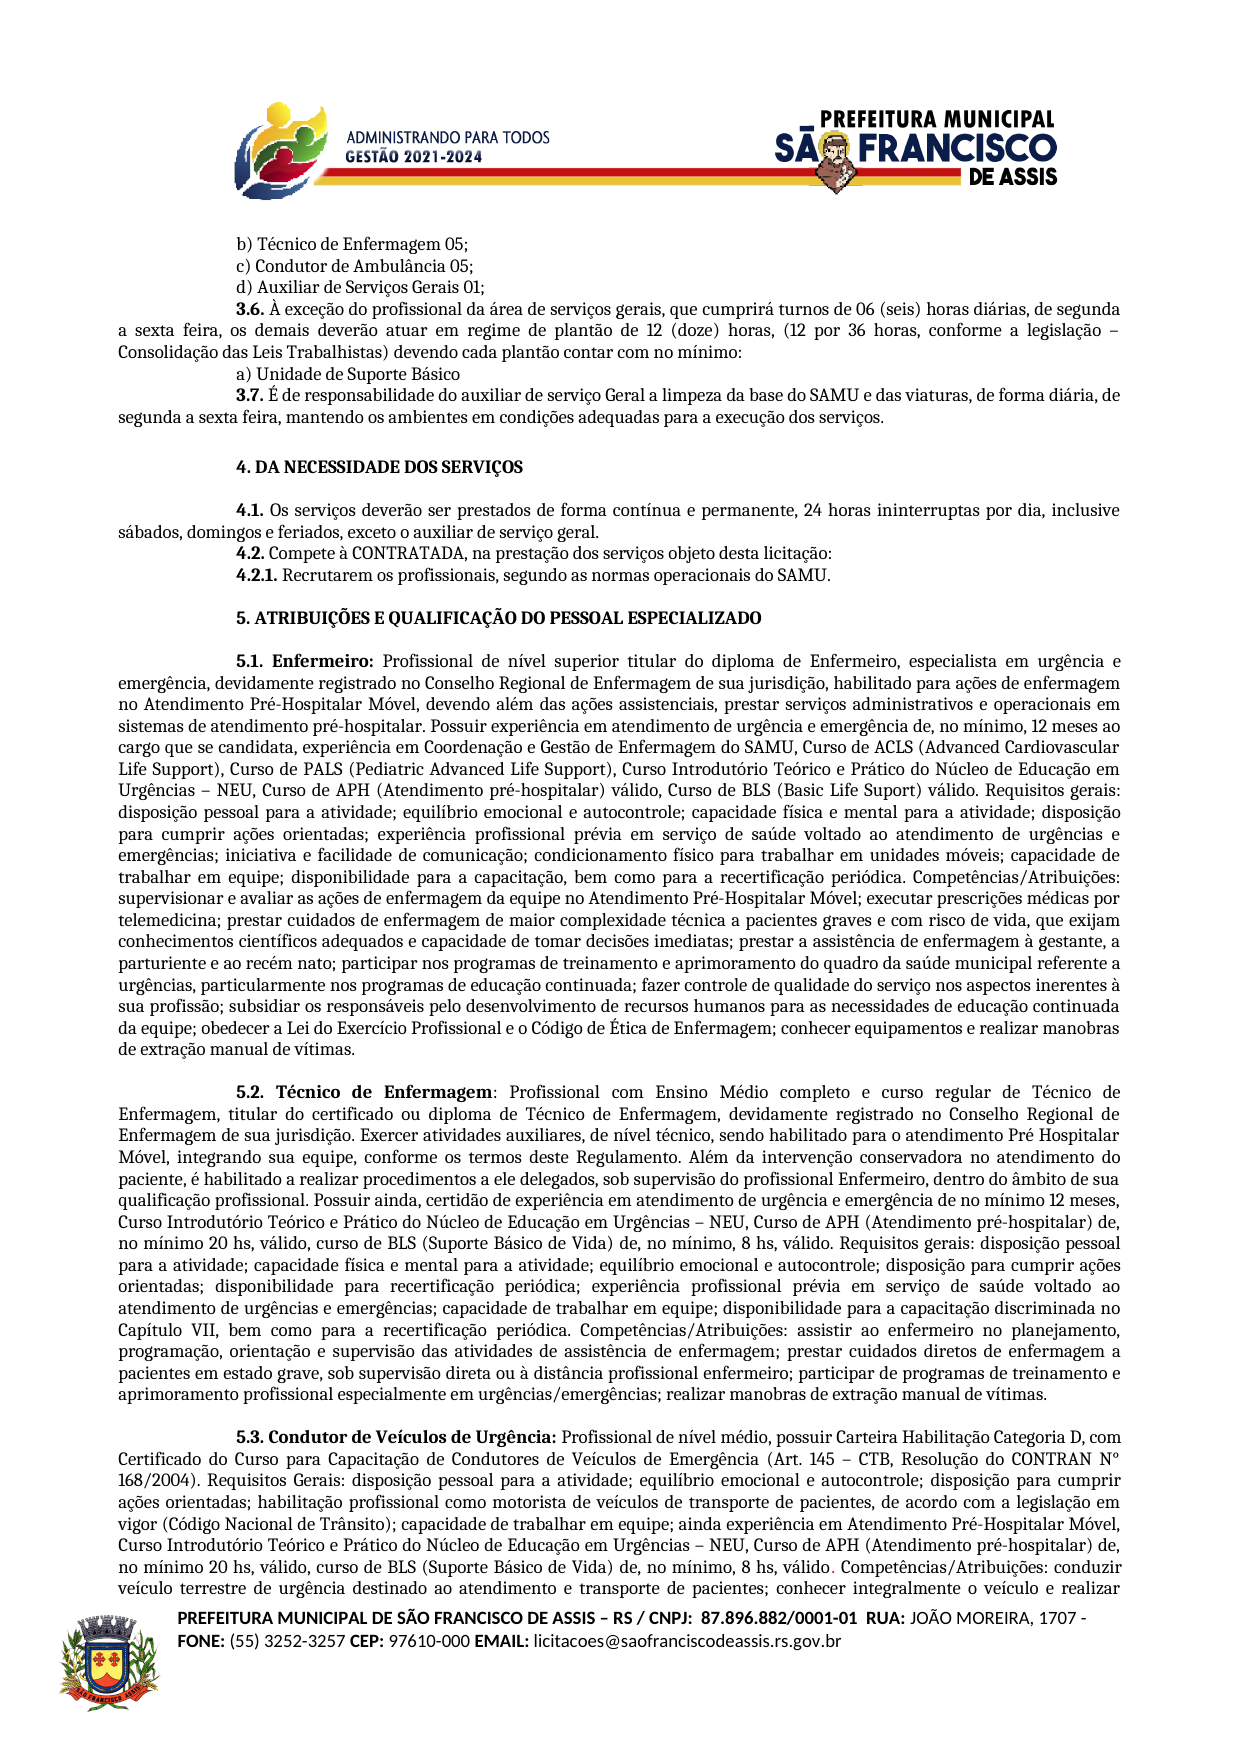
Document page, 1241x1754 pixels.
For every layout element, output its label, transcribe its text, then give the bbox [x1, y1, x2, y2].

text d) Auxiliar de Serviços Gerais 01; [118, 277, 1122, 298]
text 3.7. É de responsabilidade do auxiliar de serviço Geral a limpeza da base do SAMU e das viaturas, de forma diária, de segunda a sexta feira, mantendo os ambientes em condições adequadas para a execução dos serviços. [118, 385, 1122, 428]
text 4.2. Compete à CONTRATADA, na prestação dos serviços objeto desta licitação: [118, 543, 1122, 564]
text 4.1. Os serviços deverão ser prestados de forma contínua e permanente, 24 horas ininterruptas por dia, inclusive sábados, domingos e feriados, exceto o auxiliar de serviço geral. [118, 500, 1122, 543]
text 5. ATRIBUIÇÕES E QUALIFICAÇÃO DO PESSOAL ESPECIALIZADO [118, 607, 1122, 629]
text b) Técnico de Enfermagem 05; [118, 234, 1122, 255]
text 3.6. À exceção do profissional da área de serviços gerais, que cumprirá turnos de 06 (seis) horas diárias, de segunda a sexta feira, os demais deverão atuar em regime de plantão de 12 (doze) horas, (12 por 36 horas, conforme a legislação – Consolidação das Leis Trabalhistas) devendo cada plantão contar com no mínimo: [118, 298, 1122, 363]
text c) Condutor de Ambulância 05; [118, 255, 1122, 277]
text 4.2.1. Recrutarem os profissionais, segundo as normas operacionais do SAMU. [118, 564, 1122, 586]
text a) Unidade de Suporte Básico [118, 363, 1122, 385]
text 5.3. Condutor de Veículos de Urgência: Profissional de nível médio, possuir Carteira Habilitação Categoria D, com Certificado do Curso para Capacitação de Condutores de Veículos de Emergência (Art. 145 – CTB, Resolução do CONTRAN N° 168/2004). Requisitos Gerais: disposição pessoal para a atividade; equilíbrio emocional e autocontrole; disposição para cumprir ações orientadas; habilitação profissional como motorista de veículos de transporte de pacientes, de acordo com a legislação em vigor (Código Nacional de Trânsito); capacidade de trabalhar em equipe; ainda experiência em Atendimento Pré-Hospitalar Móvel, Curso Introdutório Teórico e Prático do Núcleo de Educação em Urgências – NEU, Curso de APH (Atendimento pré-hospitalar) de, no mínimo 20 hs, válido, curso de BLS (Suporte Básico de Vida) de, no mínimo, 8 hs, válido. Competências/Atribuições: conduzir veículo terrestre de urgência destinado ao atendimento e transporte de pacientes; conhecer integralmente o veículo e realizar [118, 1427, 1122, 1599]
text 5.1. Enfermeiro: Profissional de nível superior titular do diploma de Enfermeiro, especialista em urgência e emergência, devidamente registrado no Conselho Regional de Enfermagem de sua jurisdição, habilitado para ações de enfermagem no Atendimento Pré-Hospitalar Móvel, devendo além das ações assistenciais, prestar serviços administrativos e operacionais em sistemas de atendimento pré-hospitalar. Possuir experiência em atendimento de urgência e emergência de, no mínimo, 12 meses ao cargo que se candidata, experiência em Coordenação e Gestão de Enfermagem do SAMU, Curso de ACLS (Advanced Cardiovascular Life Support), Curso de PALS (Pediatric Advanced Life Support), Curso Introdutório Teórico e Prático do Núcleo de Educação em Urgências – NEU, Curso de APH (Atendimento pré-hospitalar) válido, Curso de BLS (Basic Life Suport) válido. Requisitos gerais: disposição pessoal para a atividade; equilíbrio emocional e autocontrole; capacidade física e mental para a atividade; disposição para cumprir ações orientadas; experiência profissional prévia em serviço de saúde voltado ao atendimento de urgências e emergências; iniciativa e facilidade de comunicação; condicionamento físico para trabalhar em unidades móveis; capacidade de trabalhar em equipe; disponibilidade para a capacitação, bem como para a recertificação periódica. Competências/Atribuições: supervisionar e avaliar as ações de enfermagem da equipe no Atendimento Pré-Hospitalar Móvel; executar prescrições médicas por telemedicina; prestar cuidados de enfermagem de maior complexidade técnica a pacientes graves e com risco de vida, que exijam conhecimentos científicos adequados e capacidade de tomar decisões imediatas; prestar a assistência de enfermagem à gestante, a parturiente e ao recém nato; participar nos programas de treinamento e aprimoramento do quadro da saúde municipal referente a urgências, particularmente nos programas de educação continuada; fazer controle de qualidade do serviço nos aspectos inerentes à sua profissão; subsidiar os responsáveis pelo desenvolvimento de recursos humanos para as necessidades de educação continuada da equipe; obedecer a Lei do Exercício Profissional e o Código de Ética de Enfermagem; conhecer equipamentos e realizar manobras de extração manual de vítimas. [118, 651, 1122, 1060]
text 4. DA NECESSIDADE DOS SERVIÇOS [118, 457, 1122, 478]
text 5.2. Técnico de Enfermagem: Profissional com Ensino Médio completo e curso regular de Técnico de Enfermagem, titular do certificado ou diploma de Técnico de Enfermagem, devidamente registrado no Conselho Regional de Enfermagem de sua jurisdição. Exercer atividades auxiliares, de nível técnico, sendo habilitado para o atendimento Pré Hospitalar Móvel, integrando sua equipe, conforme os termos deste Regulamento. Além da intervenção conservadora no atendimento do paciente, é habilitado a realizar procedimentos a ele delegados, sob supervisão do profissional Enfermeiro, dentro do âmbito de sua qualificação profissional. Possuir ainda, certidão de experiência em atendimento de urgência e emergência de no mínimo 12 meses, Curso Introdutório Teórico e Prático do Núcleo de Educação em Urgências – NEU, Curso de APH (Atendimento pré-hospitalar) de, no mínimo 20 hs, válido, curso de BLS (Suporte Básico de Vida) de, no mínimo, 8 hs, válido. Requisitos gerais: disposição pessoal para a atividade; capacidade física e mental para a atividade; equilíbrio emocional e autocontrole; disposição para cumprir ações orientadas; disponibilidade para recertificação periódica; experiência profissional prévia em serviço de saúde voltado ao atendimento de urgências e emergências; capacidade de trabalhar em equipe; disponibilidade para a capacitação discriminada no Capítulo VII, bem como para a recertificação periódica. Competências/Atribuições: assistir ao enfermeiro no planejamento, programação, orientação e supervisão das atividades de assistência de enfermagem; prestar cuidados diretos de enfermagem a pacientes em estado grave, sob supervisão direta ou à distância profissional enfermeiro; participar de programas de treinamento e aprimoramento profissional especialmente em urgências/emergências; realizar manobras de extração manual de vítimas. [118, 1082, 1122, 1405]
